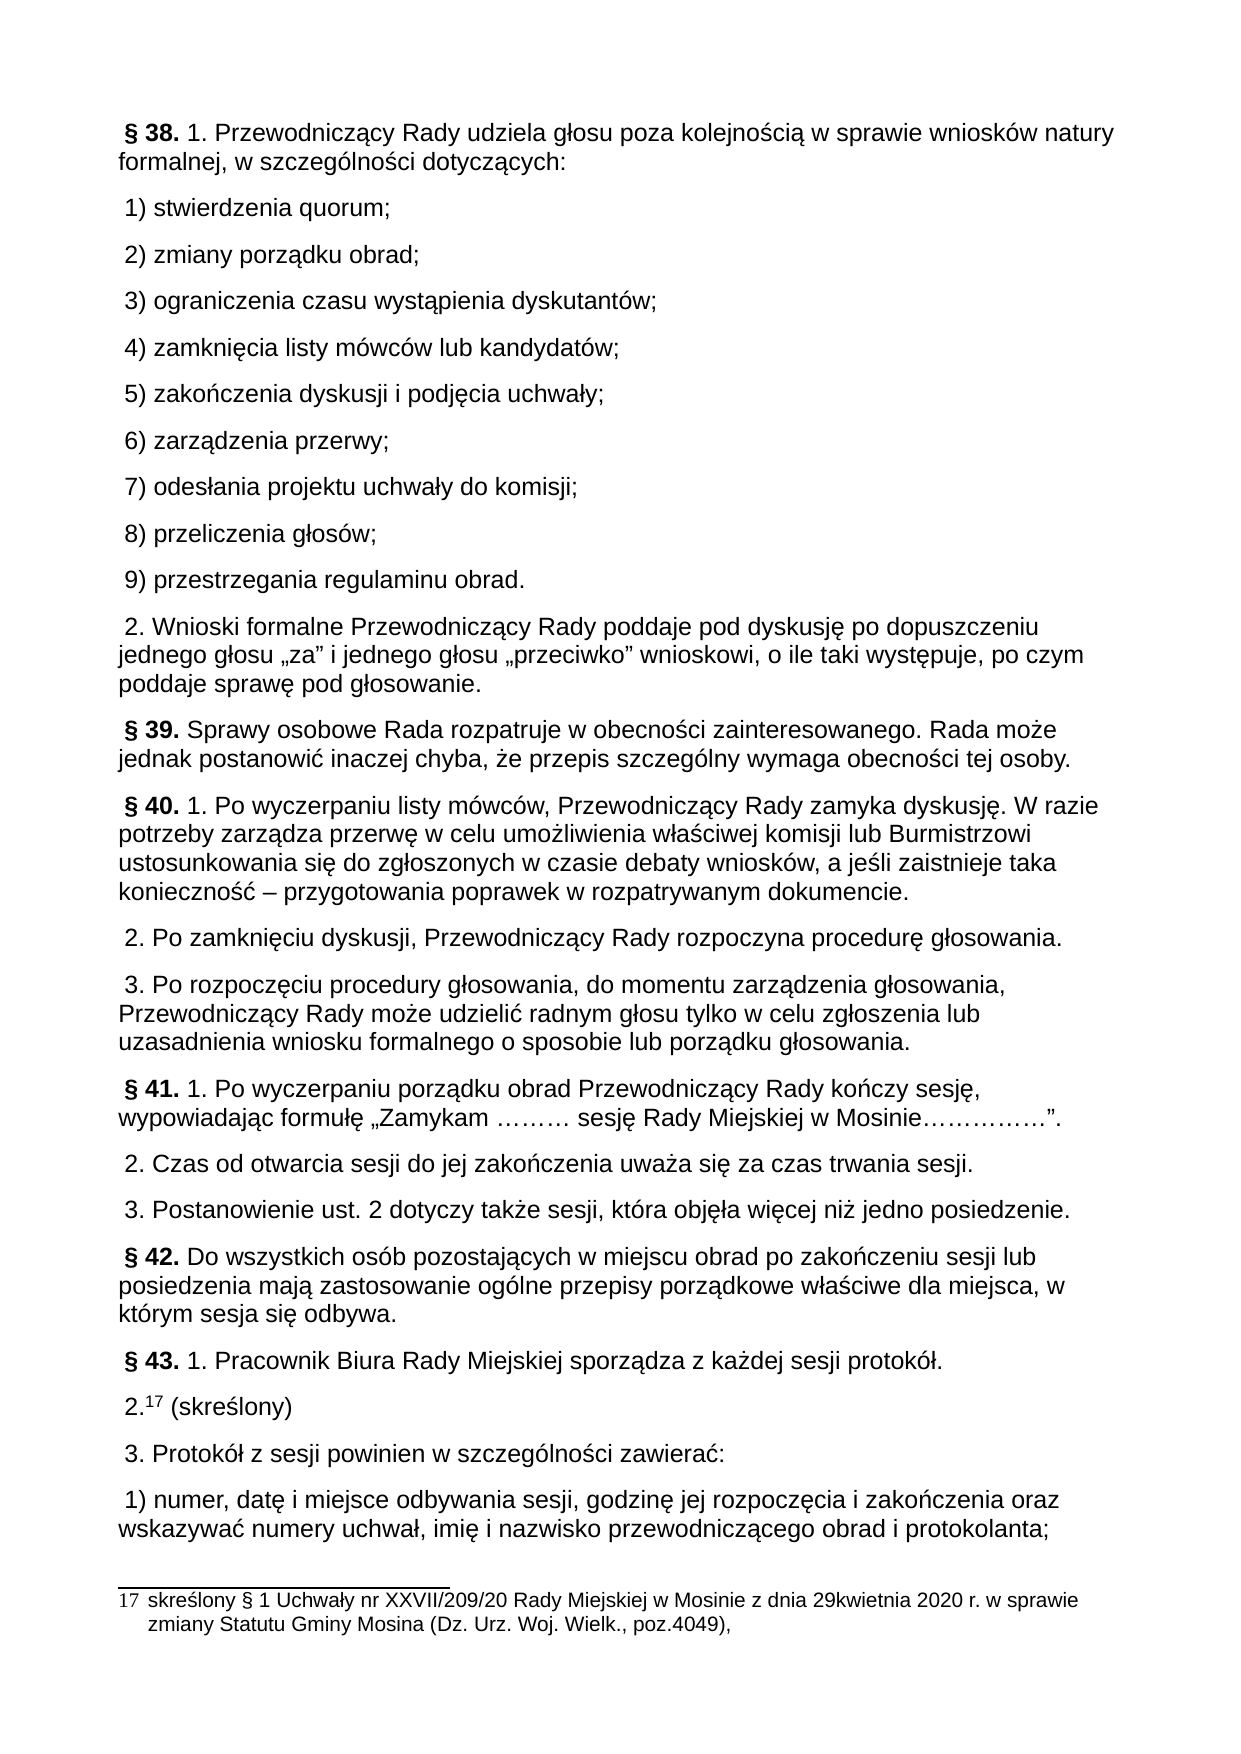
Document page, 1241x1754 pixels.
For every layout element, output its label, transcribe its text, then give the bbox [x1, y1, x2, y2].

text § 39. Sprawy osobowe Rada rozpatruje w obecności zainteresowanego. Rada może jednak postanowić inaczej chyba, że przepis szczególny wymaga obecności tej osoby. [118, 715, 1122, 773]
text § 38. 1. Przewodniczący Rady udziela głosu poza kolejnością w sprawie wniosków natury formalnej, w szczególności dotyczących: [118, 118, 1122, 176]
text 2) zmiany porządku obrad; [118, 240, 1122, 268]
text 8) przeliczenia głosów; [118, 518, 1122, 547]
text 5) zakończenia dyskusji i podjęcia uchwały; [118, 379, 1122, 408]
text 2. Wnioski formalne Przewodniczący Rady poddaje pod dyskusję po dopuszczeniu jednego głosu „za” i jednego głosu „przeciwko” wnioskowi, o ile taki występuje, po czym poddaje sprawę pod głosowanie. [118, 611, 1122, 698]
text 2. Po zamknięciu dyskusji, Przewodniczący Rady rozpoczyna procedurę głosowania. [118, 923, 1122, 952]
text 3. Postanowienie ust. 2 dotyczy także sesji, która objęła więcej niż jedno posiedzenie. [118, 1195, 1122, 1224]
text § 42. Do wszystkich osób pozostających w miejscu obrad po zakończeniu sesji lub posiedzenia mają zastosowanie ogólne przepisy porządkowe właściwe dla miejsca, w którym sesja się odbywa. [118, 1242, 1122, 1328]
text 1) stwierdzenia quorum; [118, 193, 1122, 222]
text 2. Czas od otwarcia sesji do jej zakończenia uważa się za czas trwania sesji. [118, 1149, 1122, 1178]
text 4) zamknięcia listy mówców lub kandydatów; [118, 333, 1122, 361]
text § 43. 1. Pracownik Biura Rady Miejskiej sporządza z każdej sesji protokół. [118, 1346, 1122, 1374]
text 7) odesłania projektu uchwały do komisji; [118, 472, 1122, 501]
text 6) zarządzenia przerwy; [118, 426, 1122, 454]
text § 40. 1. Po wyczerpaniu listy mówców, Przewodniczący Rady zamyka dyskusję. W razie potrzeby zarządza przerwę w celu umożliwienia właściwej komisji lub Burmistrzowi ustosunkowania się do zgłoszonych w czasie debaty wniosków, a jeśli zaistnieje taka konieczność – przygotowania poprawek w rozpatrywanym dokumencie. [118, 791, 1122, 906]
text skreślony § 1 Uchwały nr XXVII/209/20 Rady Miejskiej w Mosinie z dnia 29kwietnia 2020 r. w sprawie zmiany Statutu Gminy Mosina (Dz. Urz. Woj. Wielk., poz.4049), [118, 1588, 1122, 1636]
text 9) przestrzegania regulaminu obrad. [118, 565, 1122, 594]
text § 41. 1. Po wyczerpaniu porządku obrad Przewodniczący Rady kończy sesję, wypowiadając formułę „Zamykam ……… sesję Rady Miejskiej w Mosinie……………”. [118, 1074, 1122, 1131]
text 3. Po rozpoczęciu procedury głosowania, do momentu zarządzenia głosowania, Przewodniczący Rady może udzielić radnym głosu tylko w celu zgłoszenia lub uzasadnienia wniosku formalnego o sposobie lub porządku głosowania. [118, 970, 1122, 1056]
text 1) numer, datę i miejsce odbywania sesji, godzinę jej rozpoczęcia i zakończenia oraz wskazywać numery uchwał, imię i nazwisko przewodniczącego obrad i protokolanta; [118, 1485, 1122, 1543]
text 3. Protokół z sesji powinien w szczególności zawierać: [118, 1439, 1122, 1467]
text 2. (skreślony) [118, 1392, 1122, 1421]
text 3) ograniczenia czasu wystąpienia dyskutantów; [118, 286, 1122, 315]
